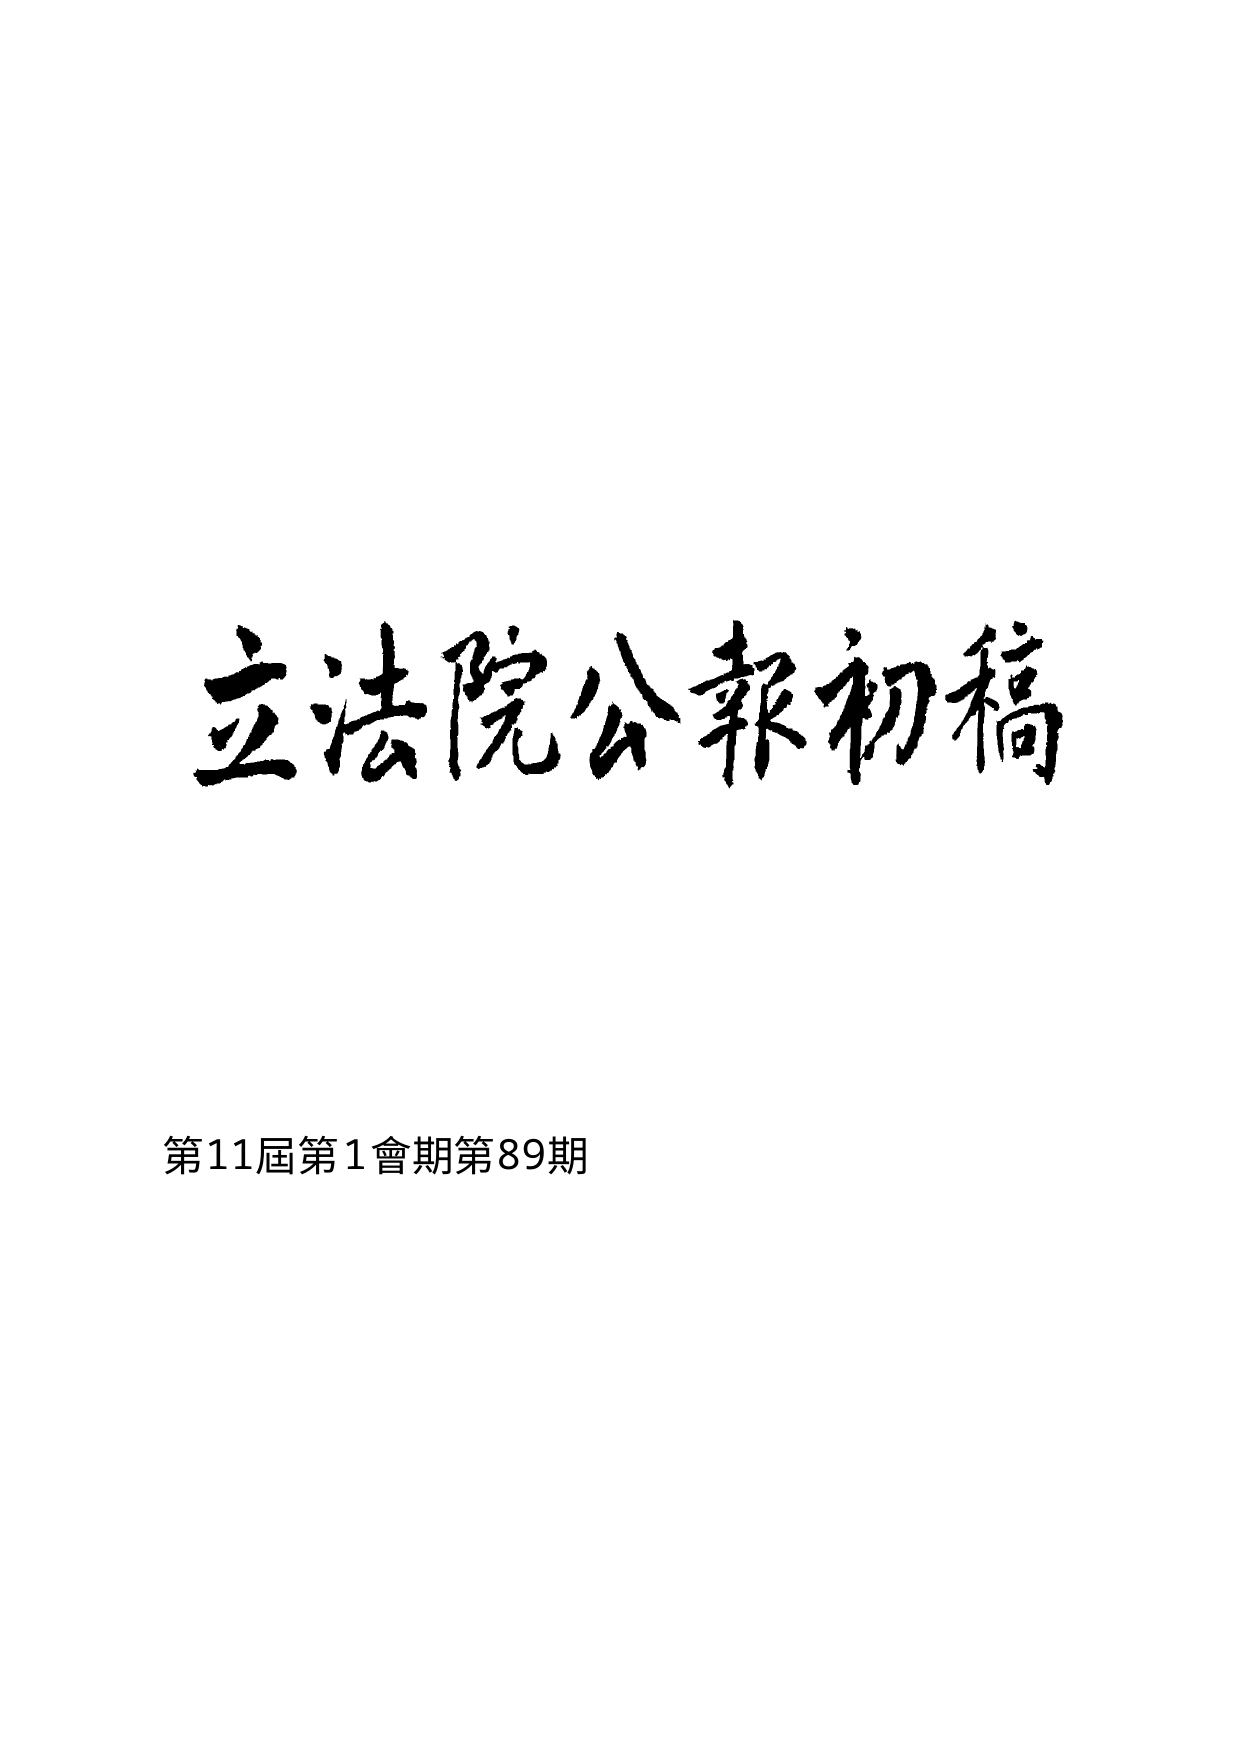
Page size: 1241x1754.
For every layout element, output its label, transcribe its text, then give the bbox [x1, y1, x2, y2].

table_header [151, 406, 1098, 902]
table_header 第11屆第1會期第89期 [151, 1089, 617, 1234]
